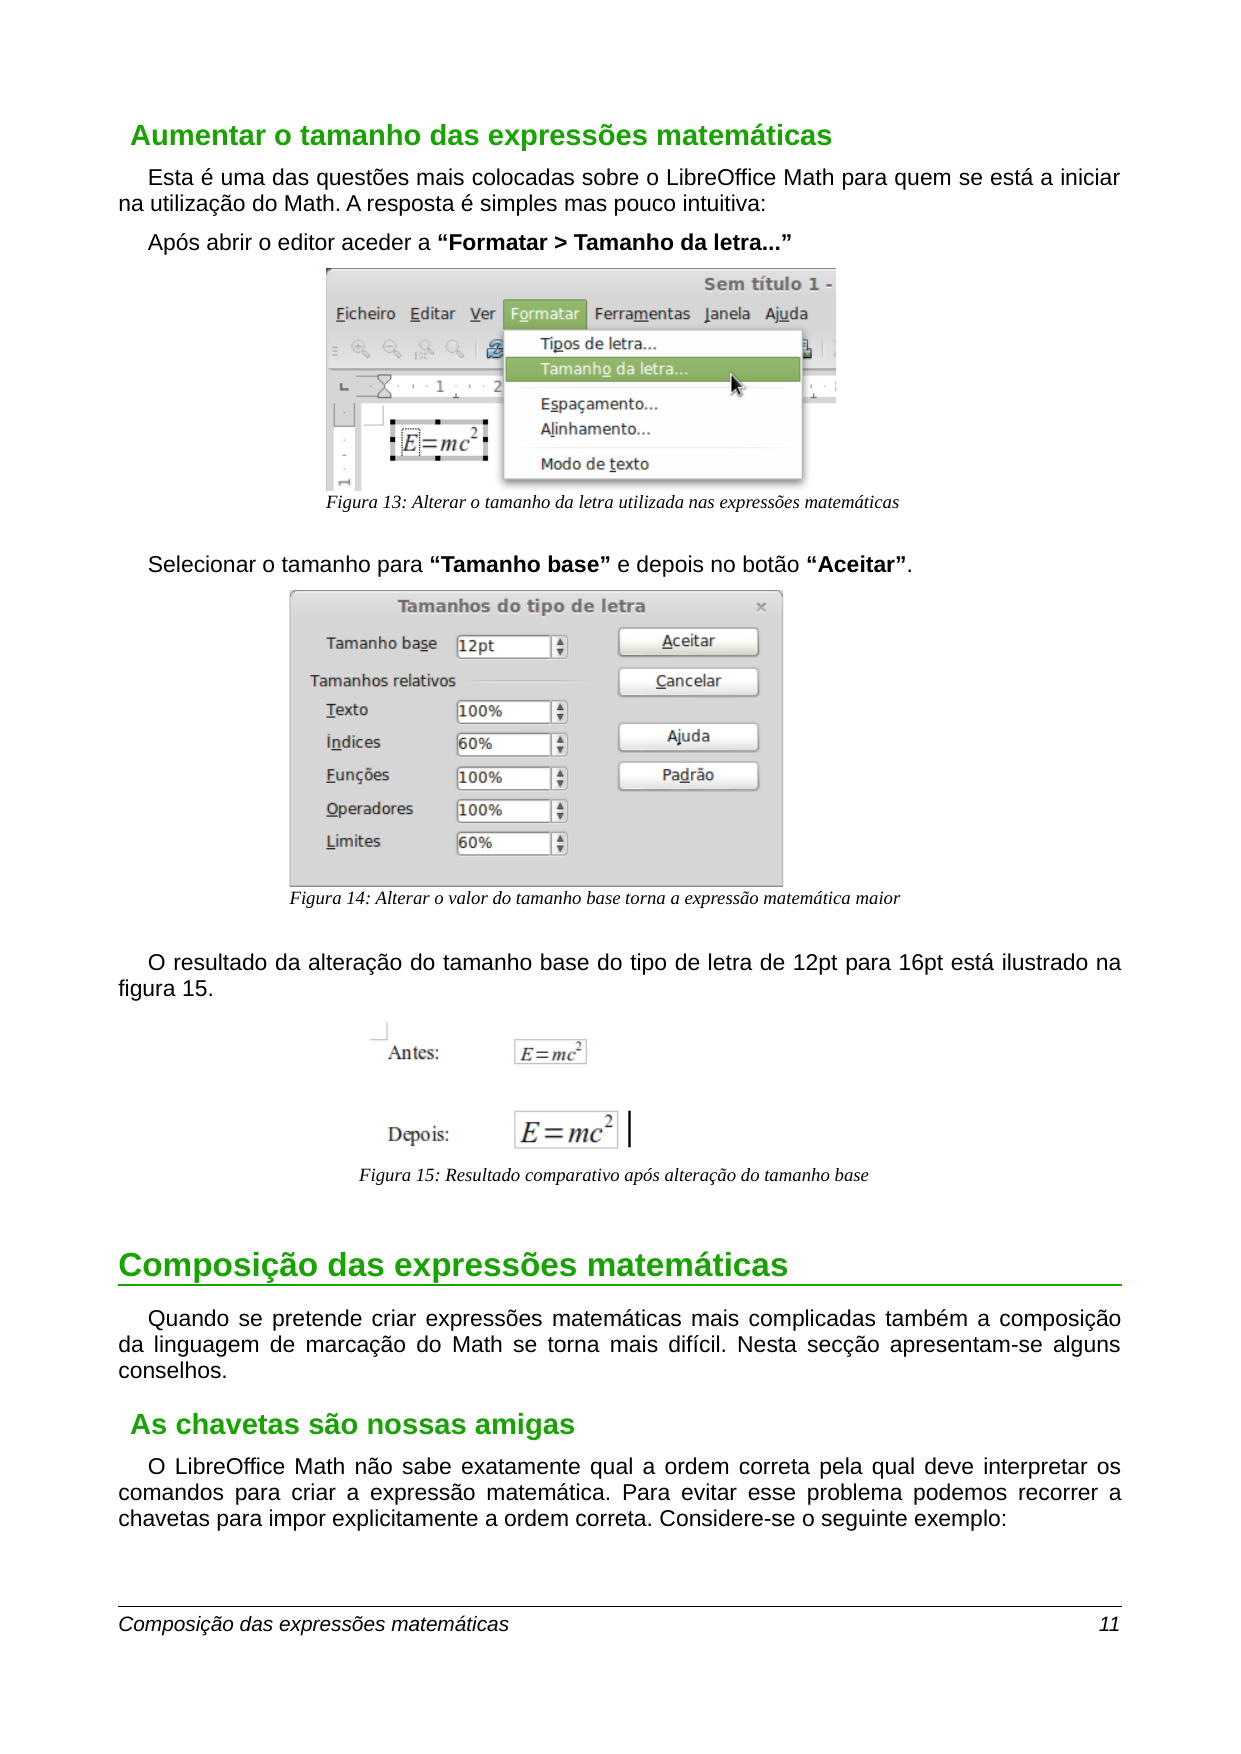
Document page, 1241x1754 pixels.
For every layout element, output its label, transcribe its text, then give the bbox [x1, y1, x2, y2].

text Após abrir o editor aceder a “Formatar > Tamanho da letra...” [118, 229, 1122, 256]
subtitle As chavetas são nossas amigas [130, 1407, 1122, 1440]
text Figura 14: Alterar o valor do tamanho base torna a expressão matemática maior [289, 590, 951, 908]
subtitle Composição das expressões matemáticas [118, 1245, 1122, 1284]
text O resultado da alteração do tamanho base do tipo de letra de 12pt para 16pt está ilustrado na figura 15. [118, 949, 1122, 1002]
text Figura 15: Resultado comparativo após alteração do tamanho base [359, 1014, 881, 1186]
text Figura 13: Alterar o tamanho da letra utilizada nas expressões matemáticas [326, 268, 914, 512]
text Selecionar o tamanho para “Tamanho base” e depois no botão “Aceitar”. [118, 551, 1122, 578]
text Esta é uma das questões mais colocadas sobre o LibreOffice Math para quem se está a iniciar na utilização do Math. A resposta é simples mas pouco intuitiva: [118, 164, 1122, 217]
picture [326, 268, 837, 491]
subtitle Aumentar o tamanho das expressões matemáticas [130, 118, 1122, 152]
text Quando se pretende criar expressões matemáticas mais complicadas também a composição da linguagem de marcação do Math se torna mais difícil. Nesta secção apresentam-se alguns conselhos. [118, 1305, 1122, 1384]
picture [359, 1014, 686, 1165]
text O LibreOffice Math não sabe exatamente qual a ordem correta pela qual deve interpretar os comandos para criar a expressão matemática. Para evitar esse problema podemos recorrer a chavetas para impor explicitamente a ordem correta. Considere-se o seguinte exemplo: [118, 1453, 1122, 1532]
picture [289, 590, 784, 887]
